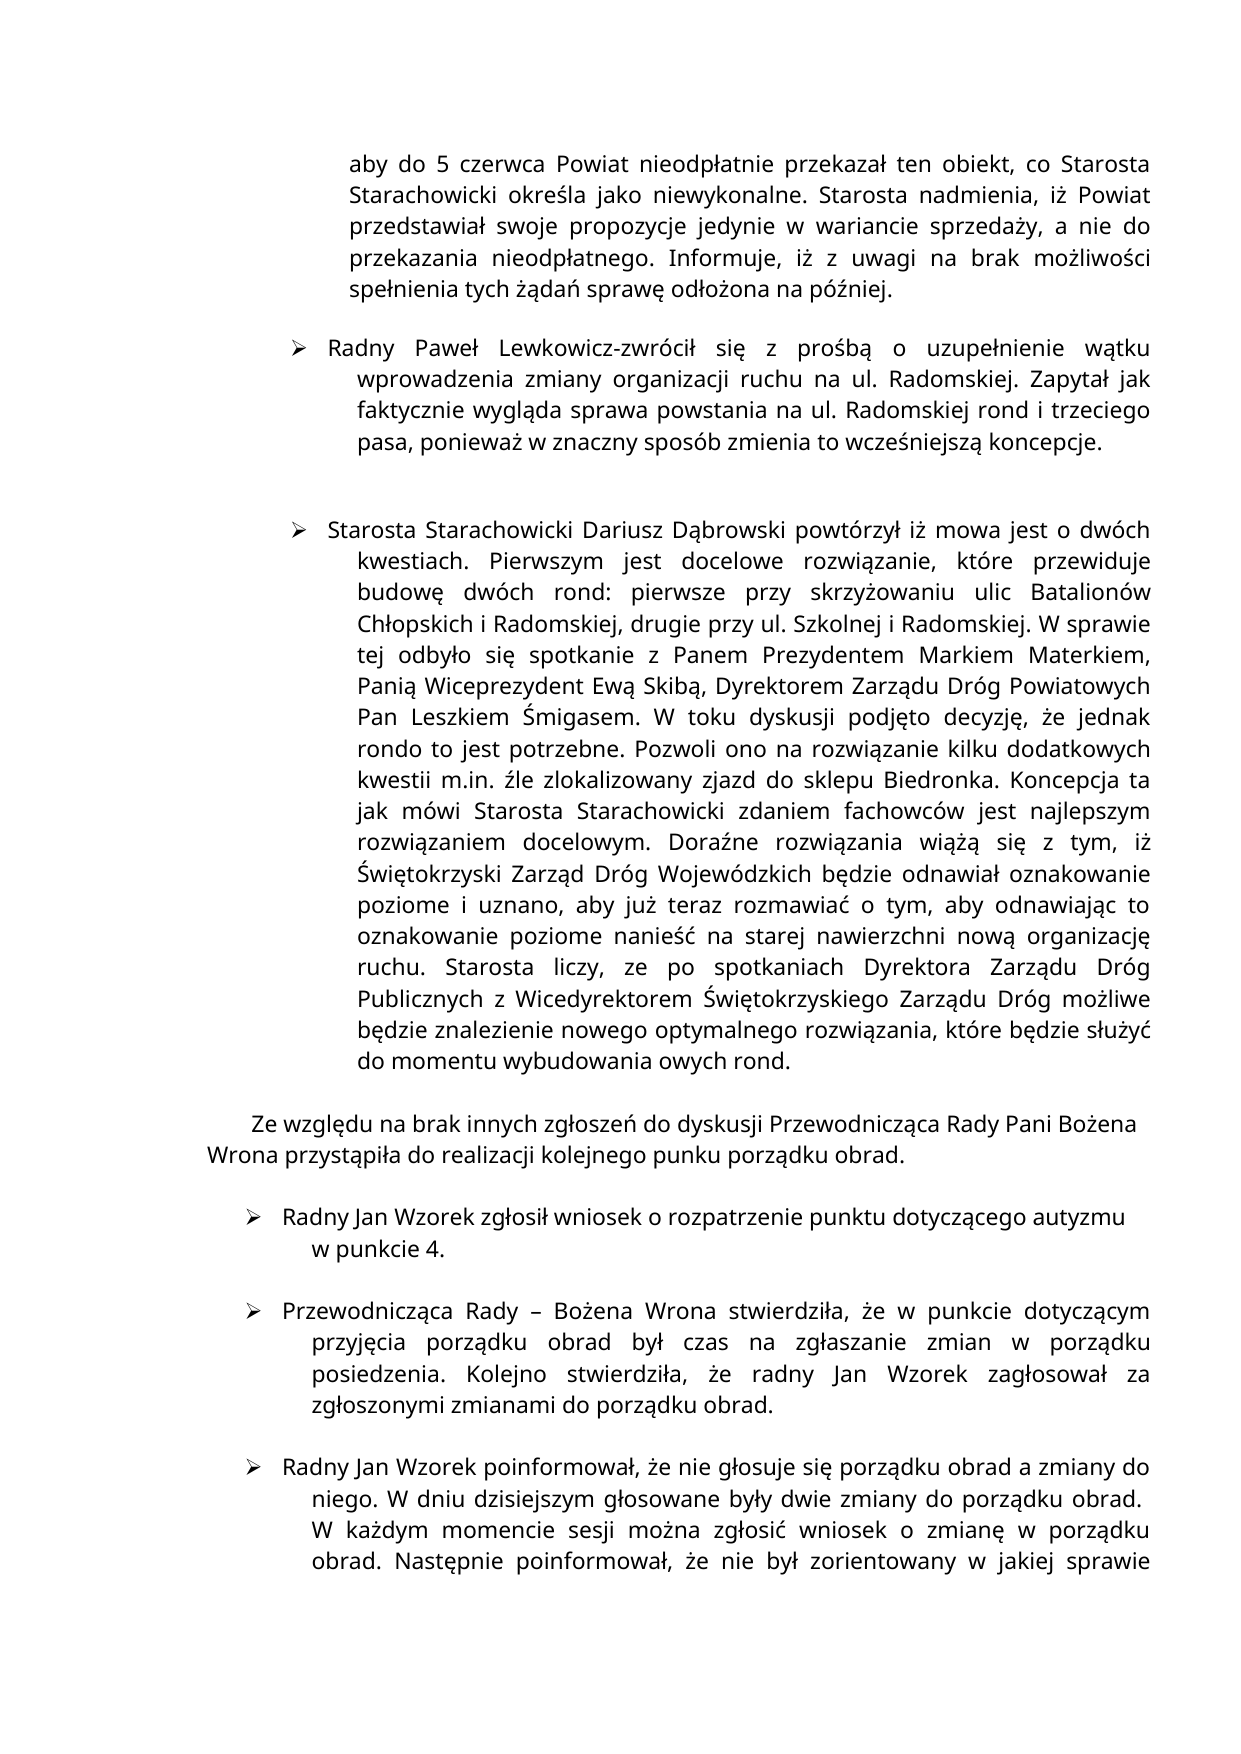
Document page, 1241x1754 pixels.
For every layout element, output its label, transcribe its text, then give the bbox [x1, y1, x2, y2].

text Ze względu na brak innych zgłoszeń do dyskusji Przewodnicząca Rady Pani Bożena Wrona przystąpiła do realizacji kolejnego punku porządku obrad. [207, 1107, 1152, 1170]
list Radny Jan Wzorek poinformował, że nie głosuje się porządku obrad a zmiany do niego. W dniu dzisiejszym głosowane były dwie zmiany do porządku obrad. W każdym momencie sesji można zgłosić wniosek o zmianę w porządku obrad. Następnie poinformował, że nie był zorientowany w jakiej sprawie [244, 1451, 1152, 1576]
list Przewodnicząca Rady – Bożena Wrona stwierdziła, że w punkcie dotyczącym przyjęcia porządku obrad był czas na zgłaszanie zmian w porządku posiedzenia. Kolejno stwierdziła, że radny Jan Wzorek zagłosował za zgłoszonymi zmianami do porządku obrad. [244, 1295, 1152, 1420]
list aby do 5 czerwca Powiat nieodpłatnie przekazał ten obiekt, co Starosta Starachowicki określa jako niewykonalne. Starosta nadmienia, iż Powiat przedstawiał swoje propozycje jedynie w wariancie sprzedaży, a nie do przekazania nieodpłatnego. Informuje, iż z uwagi na brak możliwości spełnienia tych żądań sprawę odłożona na później. [282, 148, 1152, 304]
list Starosta Starachowicki Dariusz Dąbrowski powtórzył iż mowa jest o dwóch kwestiach. Pierwszym jest docelowe rozwiązanie, które przewiduje budowę dwóch rond: pierwsze przy skrzyżowaniu ulic Batalionów Chłopskich i Radomskiej, drugie przy ul. Szkolnej i Radomskiej. W sprawie tej odbyło się spotkanie z Panem Prezydentem Markiem Materkiem, Panią Wiceprezydent Ewą Skibą, Dyrektorem Zarządu Dróg Powiatowych Pan Leszkiem Śmigasem. W toku dyskusji podjęto decyzję, że jednak rondo to jest potrzebne. Pozwoli ono na rozwiązanie kilku dodatkowych kwestii m.in. źle zlokalizowany zjazd do sklepu Biedronka. Koncepcja ta jak mówi Starosta Starachowicki zdaniem fachowców jest najlepszym rozwiązaniem docelowym. Doraźne rozwiązania wiążą się z tym, iż Świętokrzyski Zarząd Dróg Wojewódzkich będzie odnawiał oznakowanie poziome i uznano, aby już teraz rozmawiać o tym, aby odnawiając to oznakowanie poziome nanieść na starej nawierzchni nową organizację ruchu. Starosta liczy, ze po spotkaniach Dyrektora Zarządu Dróg Publicznych z Wicedyrektorem Świętokrzyskiego Zarządu Dróg możliwe będzie znalezienie nowego optymalnego rozwiązania, które będzie służyć do momentu wybudowania owych rond. [290, 514, 1152, 1076]
list Radny Jan Wzorek zgłosił wniosek o rozpatrzenie punktu dotyczącego autyzmu w punkcie 4. [244, 1201, 1152, 1264]
list Radny Paweł Lewkowicz-zwrócił się z prośbą o uzupełnienie wątku wprowadzenia zmiany organizacji ruchu na ul. Radomskiej. Zapytał jak faktycznie wygląda sprawa powstania na ul. Radomskiej rond i trzeciego pasa, ponieważ w znaczny sposób zmienia to wcześniejszą koncepcje. [290, 332, 1152, 457]
